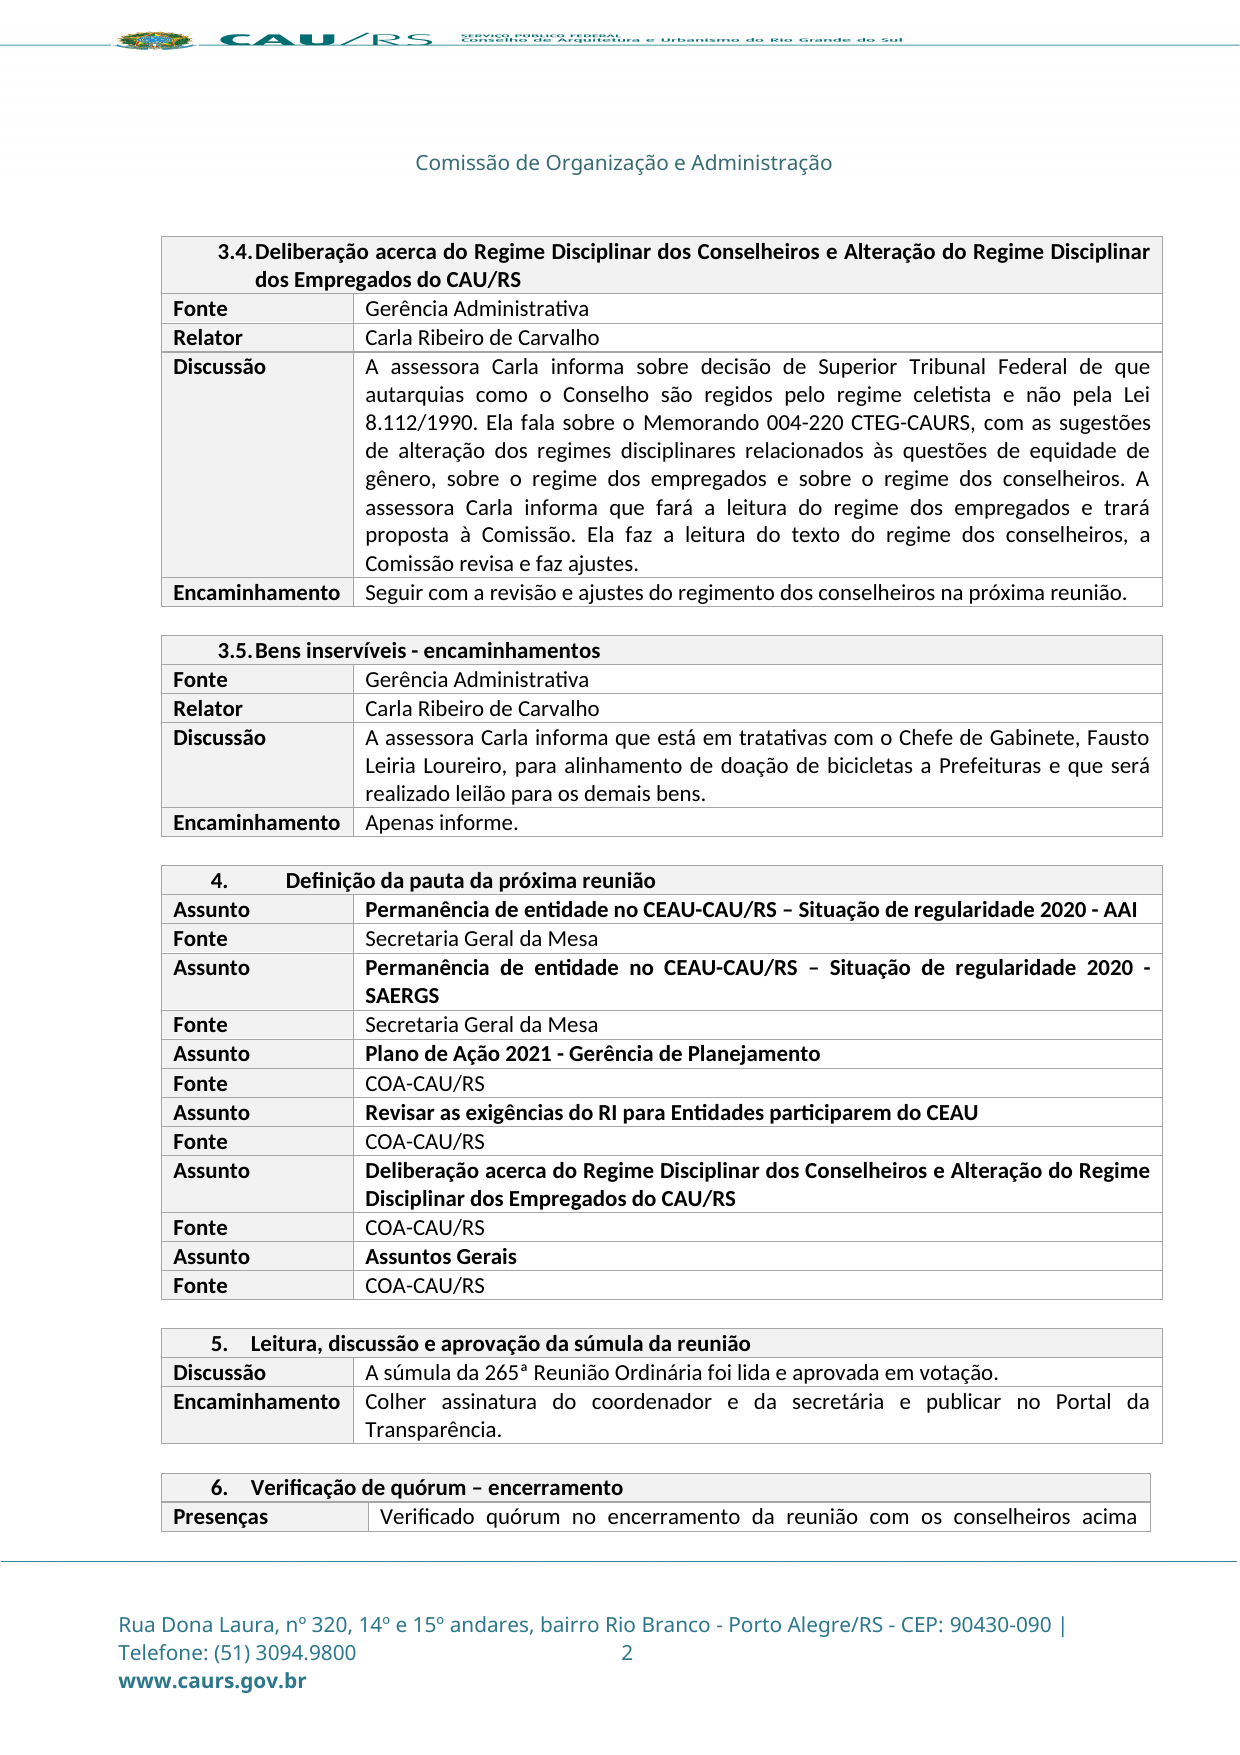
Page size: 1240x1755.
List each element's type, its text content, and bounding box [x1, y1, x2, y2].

table_cell Deliberação acerca do Regime Disciplinar dos Conselheiros e Alteração do Regime Disciplinar dos Empregados do CAU/RS [162, 237, 1162, 293]
table_cell Encaminhamento [162, 578, 353, 606]
table_cell Assunto [162, 1098, 353, 1126]
table_cell [354, 837, 1163, 865]
table_cell Deliberação acerca do Regime Disciplinar dos Conselheiros e Alteração do Regime Disciplinar dos Empregados do CAU/RS [354, 1156, 1162, 1212]
table_cell Fonte [162, 1271, 353, 1299]
table_cell Assuntos Gerais [354, 1242, 1162, 1270]
table_cell A assessora Carla informa sobre decisão de Superior Tribunal Federal de que autarquias como o Conselho são regidos pelo regime celetista e não pela Lei 8.112/1990. Ela fala sobre o Memorando 004-220 CTEG-CAURS, com as sugestões de alteração dos regimes disciplinares relacionados às questões de equidade de gênero, sobre o regime dos empregados e sobre o regime dos conselheiros. A assessora Carla informa que fará a leitura do regime dos empregados e trará proposta à Comissão. Ela faz a leitura do texto do regime dos conselheiros, a Comissão revisa e faz ajustes. [354, 353, 1162, 577]
table_cell [162, 1300, 354, 1328]
table_cell [162, 837, 354, 865]
table_cell Presenças [162, 1503, 368, 1531]
table_cell Plano de Ação 2021 - Gerência de Planejamento [354, 1040, 1162, 1068]
table_cell Discussão [162, 353, 353, 577]
table_cell Fonte [162, 924, 353, 952]
table_cell Secretaria Geral da Mesa [354, 1011, 1162, 1038]
table_cell Assunto [162, 1040, 353, 1068]
table_cell COA-CAU/RS [354, 1127, 1162, 1155]
table_header Verificação de quórum – encerramento [162, 1474, 1150, 1501]
table_cell [354, 1300, 1163, 1328]
table_cell Fonte [162, 1069, 353, 1097]
table_cell COA-CAU/RS [354, 1213, 1162, 1241]
table_cell Fonte [162, 1011, 353, 1038]
table_cell Carla Ribeiro de Carvalho [354, 324, 1162, 351]
table_cell COA-CAU/RS [354, 1271, 1162, 1299]
table_cell Carla Ribeiro de Carvalho [354, 694, 1162, 722]
table_cell Relator [162, 694, 353, 722]
table_cell Gerência Administrativa [354, 665, 1162, 693]
table_cell Assunto [162, 1156, 353, 1212]
table_cell Revisar as exigências do RI para Entidades participarem do CEAU [354, 1098, 1162, 1126]
table_cell Seguir com a revisão e ajustes do regimento dos conselheiros na próxima reunião. [354, 578, 1162, 606]
table_cell Secretaria Geral da Mesa [354, 924, 1162, 952]
table_cell Fonte [162, 665, 353, 693]
table_cell Permanência de entidade no CEAU-CAU/RS – Situação de regularidade 2020 - SAERGS [354, 954, 1162, 1009]
table_cell Definição da pauta da próxima reunião [162, 866, 1162, 894]
table_cell Relator [162, 324, 353, 351]
table_cell Fonte [162, 294, 353, 322]
table_cell Bens inservíveis - encaminhamentos [162, 636, 1162, 664]
table_cell Fonte [162, 1213, 353, 1241]
table_cell Permanência de entidade no CEAU-CAU/RS – Situação de regularidade 2020 - AAI [354, 895, 1162, 923]
table_cell Discussão [162, 1358, 353, 1386]
table_cell [162, 607, 1163, 635]
table_cell Discussão [162, 723, 353, 807]
table_cell Gerência Administrativa [354, 294, 1162, 322]
table_cell A assessora Carla informa que está em tratativas com o Chefe de Gabinete, Fausto Leiria Loureiro, para alinhamento de doação de bicicletas a Prefeituras e que será realizado leilão para os demais bens. [354, 723, 1162, 807]
table_cell Fonte [162, 1127, 353, 1155]
table_cell Assunto [162, 895, 353, 923]
table_cell Encaminhamento [162, 1387, 353, 1443]
table_cell Encaminhamento [162, 808, 353, 836]
table_cell Assunto [162, 954, 353, 1009]
table_cell Colher assinatura do coordenador e da secretária e publicar no Portal da Transparência. [354, 1387, 1162, 1443]
table_cell COA-CAU/RS [354, 1069, 1162, 1097]
table_cell Leitura, discussão e aprovação da súmula da reunião [162, 1329, 1162, 1357]
table_cell Assunto [162, 1242, 353, 1270]
table_cell Verificado quórum no encerramento da reunião com os conselheiros acima [369, 1503, 1150, 1531]
table_cell Apenas informe. [354, 808, 1162, 836]
table_cell A súmula da 265ª Reunião Ordinária foi lida e aprovada em votação. [354, 1358, 1162, 1386]
